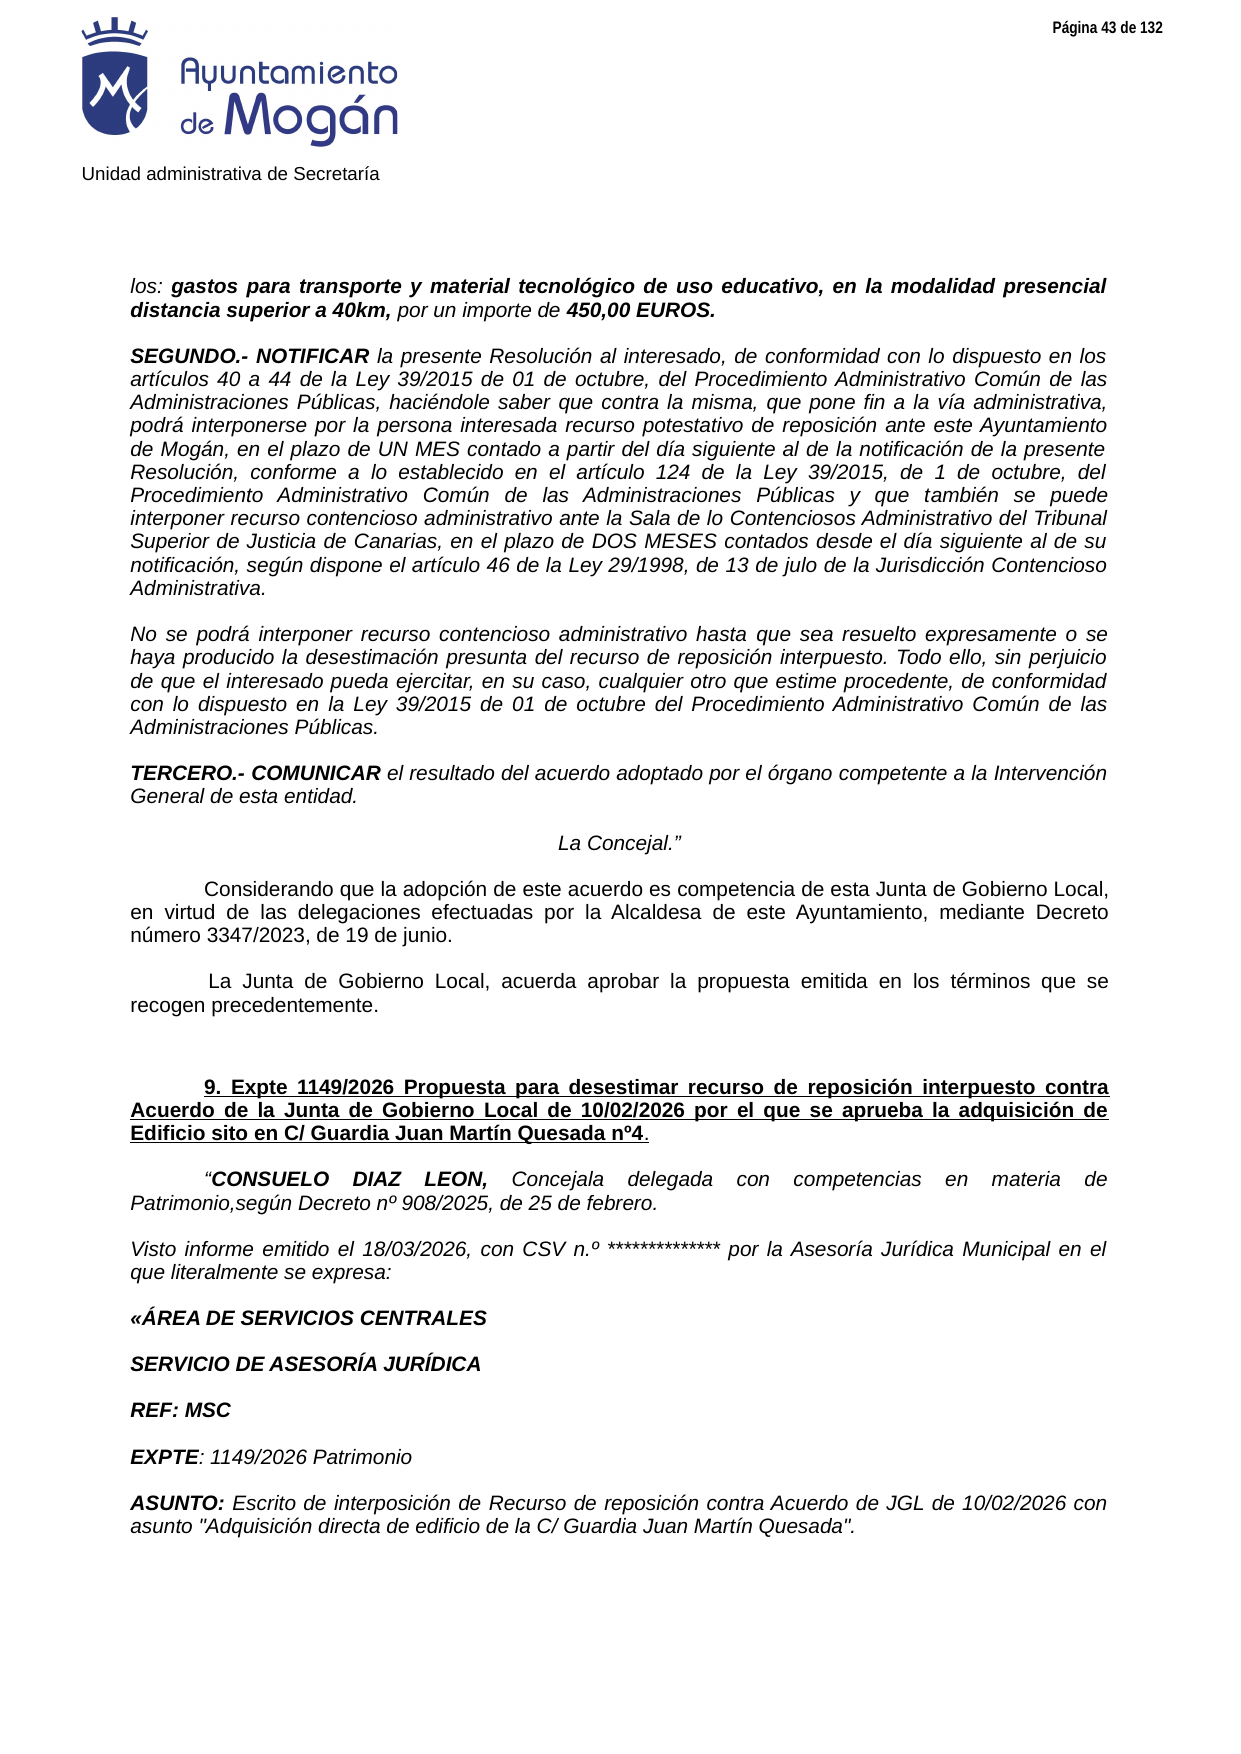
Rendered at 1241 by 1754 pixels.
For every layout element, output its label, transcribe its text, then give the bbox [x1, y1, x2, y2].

text La Junta de Gobierno Local, acuerda aprobar la propuesta emitida en los términos que se recogen precedentemente. [130, 970, 1110, 1016]
text ASUNTO: Escrito de interposición de Recurso de reposición contra Acuerdo de JGL de 10/02/2026 con asunto "Adquisición directa de edificio de la C/ Guardia Juan Martín Quesada". [130, 1491, 1110, 1538]
text SEGUNDO.- NOTIFICAR la presente Resolución al interesado, de conformidad con lo dispuesto en los artículos 40 a 44 de la Ley 39/2015 de 01 de octubre, del Procedimiento Administrativo Común de las Administraciones Públicas, haciéndole saber que contra la misma, que pone fin a la vía administrativa, podrá interponerse por la persona interesada recurso potestativo de reposición ante este Ayuntamiento de Mogán, en el plazo de UN MES contado a partir del día siguiente al de la notificación de la presente Resolución, conforme a lo establecido en el artículo 124 de la Ley 39/2015, de 1 de octubre, del Procedimiento Administrativo Común de las Administraciones Públicas y que también se puede interponer recurso contencioso administrativo ante la Sala de lo Contenciosos Administrativo del Tribunal Superior de Justicia de Canarias, en el plazo de DOS MESES contados desde el día siguiente al de su notificación, según dispone el artículo 46 de la Ley 29/1998, de 13 de julo de la Jurisdicción Contencioso Administrativa. [130, 344, 1110, 600]
text Visto informe emitido el 18/03/2026, con CSV n.º ************** por la Asesoría Jurídica Municipal en el que literalmente se expresa: [130, 1237, 1110, 1284]
text EXPTE: 1149/2026 Patrimonio [130, 1445, 1110, 1468]
text Considerando que la adopción de este acuerdo es competencia de esta Junta de Gobierno Local, en virtud de las delegaciones efectuadas por la Alcaldesa de este Ayuntamiento, mediante Decreto número 3347/2023, de 19 de junio. [130, 877, 1110, 947]
text SERVICIO DE ASESORÍA JURÍDICA [130, 1353, 1110, 1376]
text TERCERO.- COMUNICAR el resultado del acuerdo adoptado por el órgano competente a la Intervención General de esta entidad. [130, 762, 1110, 808]
text REF: MSC [130, 1399, 1110, 1422]
picture [81, 17, 398, 153]
text La Concejal.” [130, 831, 1110, 854]
text No se podrá interponer recurso contencioso administrativo hasta que sea resuelto expresamente o se haya producido la desestimación presunta del recurso de reposición interpuesto. Todo ello, sin perjuicio de que el interesado pueda ejercitar, en su caso, cualquier otro que estime procedente, de conformidad con lo dispuesto en la Ley 39/2015 de 01 de octubre del Procedimiento Administrativo Común de las Administraciones Públicas. [130, 623, 1110, 739]
text los: gastos para transporte y material tecnológico de uso educativo, en la modalidad presencial distancia superior a 40km, por un importe de 450,00 EUROS. [130, 275, 1110, 321]
text «ÁREA DE SERVICIOS CENTRALES [130, 1307, 1110, 1330]
text 9. Expte 1149/2026 Propuesta para desestimar recurso de reposición interpuesto contra Acuerdo de la Junta de Gobierno Local de 10/02/2026 por el que se aprueba la adquisición de Edificio sito en C/ Guardia Juan Martín Quesada nº4. [130, 1075, 1110, 1145]
text “CONSUELO DIAZ LEON, Concejala delegada con competencias en materia de Patrimonio,según Decreto nº 908/2025, de 25 de febrero. [130, 1168, 1110, 1214]
